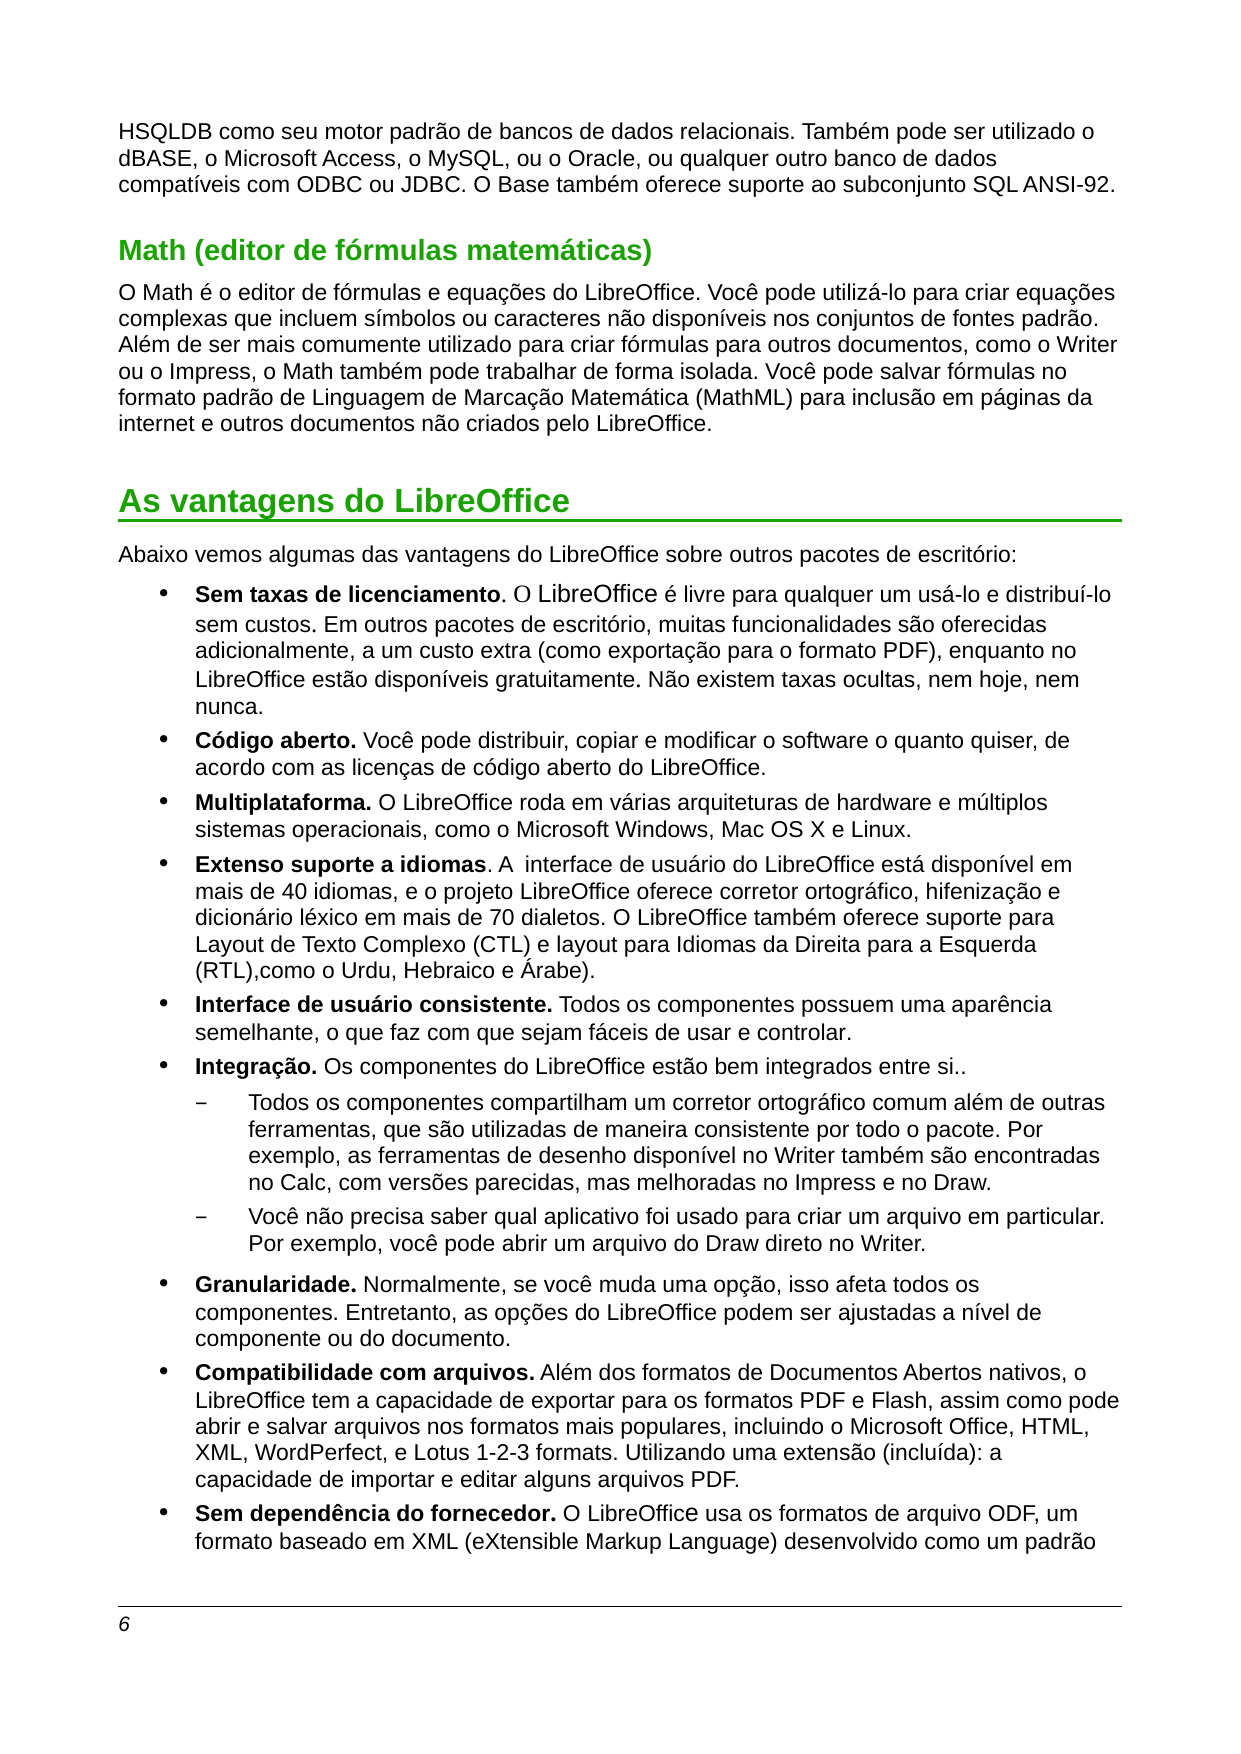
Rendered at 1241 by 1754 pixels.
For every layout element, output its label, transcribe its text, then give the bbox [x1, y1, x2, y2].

list Compatibilidade com arquivos. Além dos formatos de Documentos Abertos nativos, o LibreOffice tem a capacidade de exportar para os formatos PDF e Flash, assim como pode abrir e salvar arquivos nos formatos mais populares, incluindo o Microsoft Office, HTML, XML, WordPerfect, e Lotus 1-2-3 formats. Utilizando uma extensão (incluída): a capacidade de importar e editar alguns arquivos PDF. [156, 1357, 1122, 1492]
subtitle As vantagens do LibreOffice [118, 481, 1122, 519]
list Granularidade. Normalmente, se você muda uma opção, isso afeta todos os componentes. Entretanto, as opções do LibreOffice podem ser ajustadas a nível de componente ou do documento. [156, 1269, 1122, 1351]
list Código aberto. Você pode distribuir, copiar e modificar o software o quanto quiser, de acordo com as licenças de código aberto do LibreOffice. [156, 725, 1122, 781]
text Abaixo vemos algumas das vantagens do LibreOffice sobre outros pacotes de escritório: [118, 541, 1122, 567]
list Multiplataforma. O LibreOffice roda em várias arquiteturas de hardware e múltiplos sistemas operacionais, como o Microsoft Windows, Mac OS X e Linux. [156, 787, 1122, 842]
list Extenso suporte a idiomas. A interface de usuário do LibreOffice está disponível em mais de 40 idiomas, e o projeto LibreOffice oferece corretor ortográfico, hifenização e dicionário léxico em mais de 70 dialetos. O LibreOffice também oferece suporte para Layout de Texto Complexo (CTL) e layout para Idiomas da Direita para a Esquerda (RTL),como o Urdu, Hebraico e Árabe). [156, 849, 1122, 983]
list Interface de usuário consistente. Todos os componentes possuem uma aparência semelhante, o que faz com que sejam fáceis de usar e controlar. [156, 989, 1122, 1045]
list Você não precisa saber qual aplicativo foi usado para criar um arquivo em particular. Por exemplo, você pode abrir um arquivo do Draw direto no Writer. [195, 1201, 1122, 1257]
text HSQLDB como seu motor padrão de bancos de dados relacionais. Também pode ser utilizado o dBASE, o Microsoft Access, o MySQL, ou o Oracle, ou qualquer outro banco de dados compatíveis com ODBC ou JDBC. O Base também oferece suporte ao subconjunto SQL ANSI-92. [118, 118, 1122, 197]
text O Math é o editor de fórmulas e equações do LibreOffice. Você pode utilizá-lo para criar equações complexas que incluem símbolos ou caracteres não disponíveis nos conjuntos de fontes padrão. Além de ser mais comumente utilizado para criar fórmulas para outros documentos, como o Writer ou o Impress, o Math também pode trabalhar de forma isolada. Você pode salvar fórmulas no formato padrão de Linguagem de Marcação Matemática (MathML) para inclusão em páginas da internet e outros documentos não criados pelo LibreOffice. [118, 279, 1122, 437]
list Sem taxas de licenciamento. O LibreOffice é livre para qualquer um usá-lo e distribuí-lo sem custos. Em outros pacotes de escritório, muitas funcionalidades são oferecidas adicionalmente, a um custo extra (como exportação para o formato PDF), enquanto no LibreOffice estão disponíveis gratuitamente. Não existem taxas ocultas, nem hoje, nem nunca. [156, 579, 1122, 719]
list Sem dependência do fornecedor. O LibreOffice usa os formatos de arquivo ODF, um formato baseado em XML (eXtensible Markup Language) desenvolvido como um padrão [156, 1498, 1122, 1554]
list Todos os componentes compartilham um corretor ortográfico comum além de outras ferramentas, que são utilizadas de maneira consistente por todo o pacote. Por exemplo, as ferramentas de desenho disponível no Writer também são encontradas no Calc, com versões parecidas, mas melhoradas no Impress e no Draw. [195, 1087, 1122, 1195]
subtitle Math (editor de fórmulas matemáticas) [118, 233, 1122, 266]
list Integração. Os componentes do LibreOffice estão bem integrados entre si.. [156, 1051, 1122, 1081]
